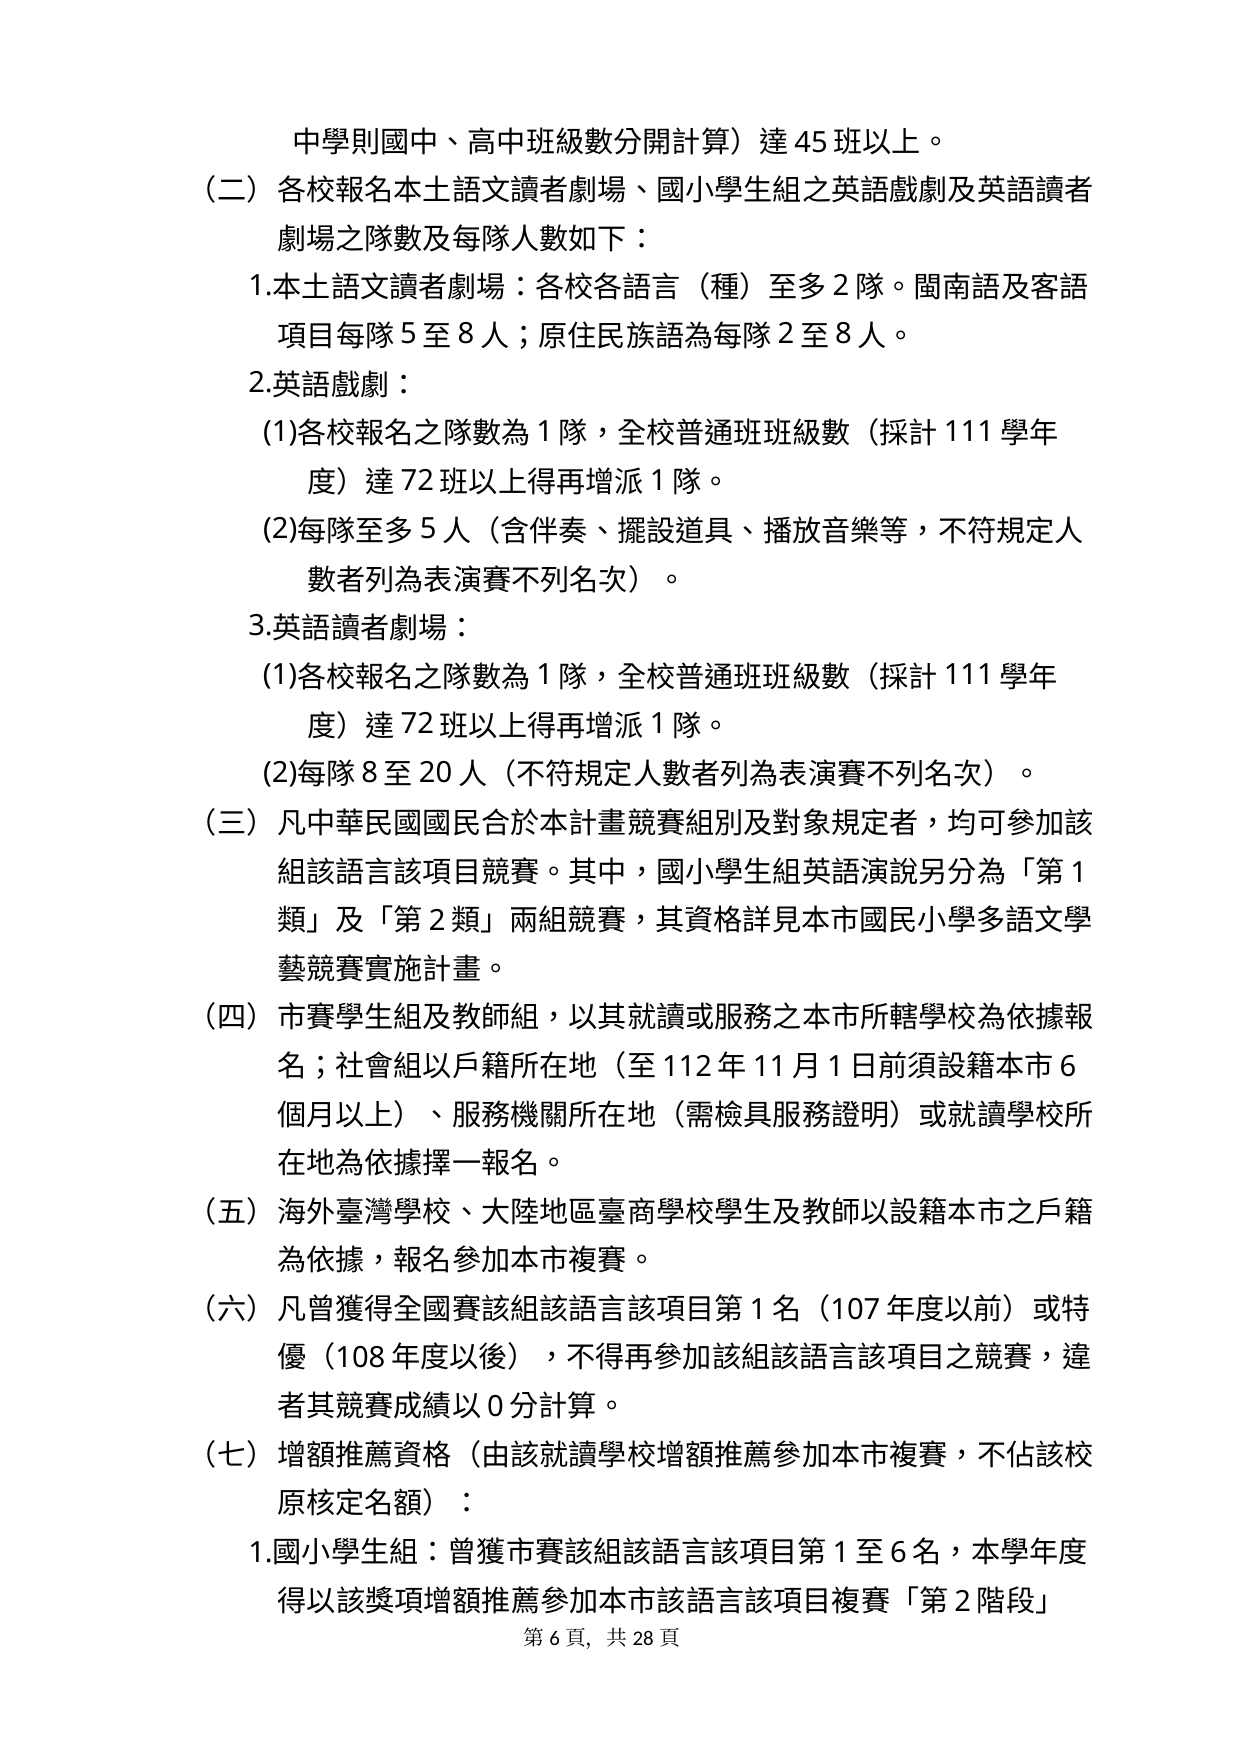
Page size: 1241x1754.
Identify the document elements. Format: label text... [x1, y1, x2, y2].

list 凡中華民國國民合於本計畫競賽組別及對象規定者，均可參加該組該語言該項目競賽。其中，國小學生組英語演說另分為「第1類」及「第2類」兩組競賽，其資格詳見本市國民小學多語文學藝競賽實施計畫。 [188, 799, 1110, 988]
text 中學則國中、高中班級數分開計算）達45班以上。 [248, 118, 1110, 161]
text 2.英語戲劇： [248, 361, 1110, 404]
text (1)各校報名之隊數為1隊，全校普通班班級數（採計111學年度）達72班以上得再增派1隊。 [263, 410, 1110, 501]
list 凡曾獲得全國賽該組該語言該項目第1名（107年度以前）或特優（108年度以後），不得再參加該組該語言該項目之競賽，違者其競賽成績以0分計算。 [188, 1285, 1110, 1425]
text 1.本土語文讀者劇場：各校各語言（種）至多2隊。閩南語及客語項目每隊5至8人；原住民族語為每隊2至8人。 [248, 264, 1110, 355]
text 3.英語讀者劇場： [248, 605, 1110, 647]
text (2)每隊至多5人（含伴奏、擺設道具、播放音樂等，不符規定人數者列為表演賽不列名次）。 [263, 507, 1110, 598]
text 1.國小學生組：曾獲市賽該組該語言該項目第1至6名，本學年度得以該獎項增額推薦參加本市該語言該項目複賽「第2階段」 [248, 1528, 1110, 1619]
list 增額推薦資格（由該就讀學校增額推薦參加本市複賽，不佔該校原核定名額）： [188, 1431, 1110, 1522]
list 各校報名本土語文讀者劇場、國小學生組之英語戲劇及英語讀者劇場之隊數及每隊人數如下： [188, 167, 1110, 258]
list 市賽學生組及教師組，以其就讀或服務之本市所轄學校為依據報名；社會組以戶籍所在地（至112年11月1日前須設籍本市6個月以上）、服務機關所在地（需檢具服務證明）或就讀學校所在地為依據擇一報名。 [188, 994, 1110, 1182]
list 海外臺灣學校、大陸地區臺商學校學生及教師以設籍本市之戶籍為依據，報名參加本市複賽。 [188, 1188, 1110, 1279]
text (2)每隊8至20人（不符規定人數者列為表演賽不列名次）。 [263, 751, 1110, 793]
text (1)各校報名之隊數為1隊，全校普通班班級數（採計111學年度）達72班以上得再增派1隊。 [263, 653, 1110, 744]
